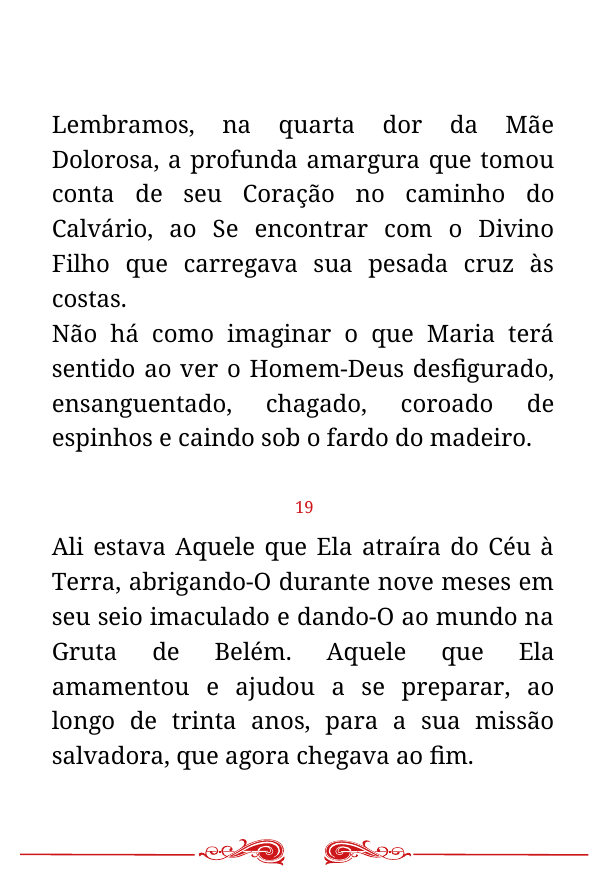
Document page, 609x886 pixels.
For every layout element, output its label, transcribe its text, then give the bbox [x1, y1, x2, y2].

text Lembramos, na quarta dor da Mãe Dolorosa, a profunda amargura que tomou conta de seu Coração no caminho do Calvário, ao Se encontrar com o Divino Filho que carregava sua pesada cruz às costas. [52, 108, 555, 314]
text 19 [53, 496, 555, 519]
text Não há como imaginar o que Maria terá sentido ao ver o Homem-Deus desfigurado, ensanguentado, chagado, coroado de espinhos e caindo sob o fardo do madeiro. [52, 317, 555, 454]
text Ali estava Aquele que Ela atraíra do Céu à Terra, abrigando-O durante nove meses em seu seio imaculado e dando-O ao mundo na Gruta de Belém. Aquele que Ela amamentou e ajudou a se preparar, ao longo de trinta anos, para a sua missão salvadora, que agora chegava ao fim. [52, 530, 555, 772]
